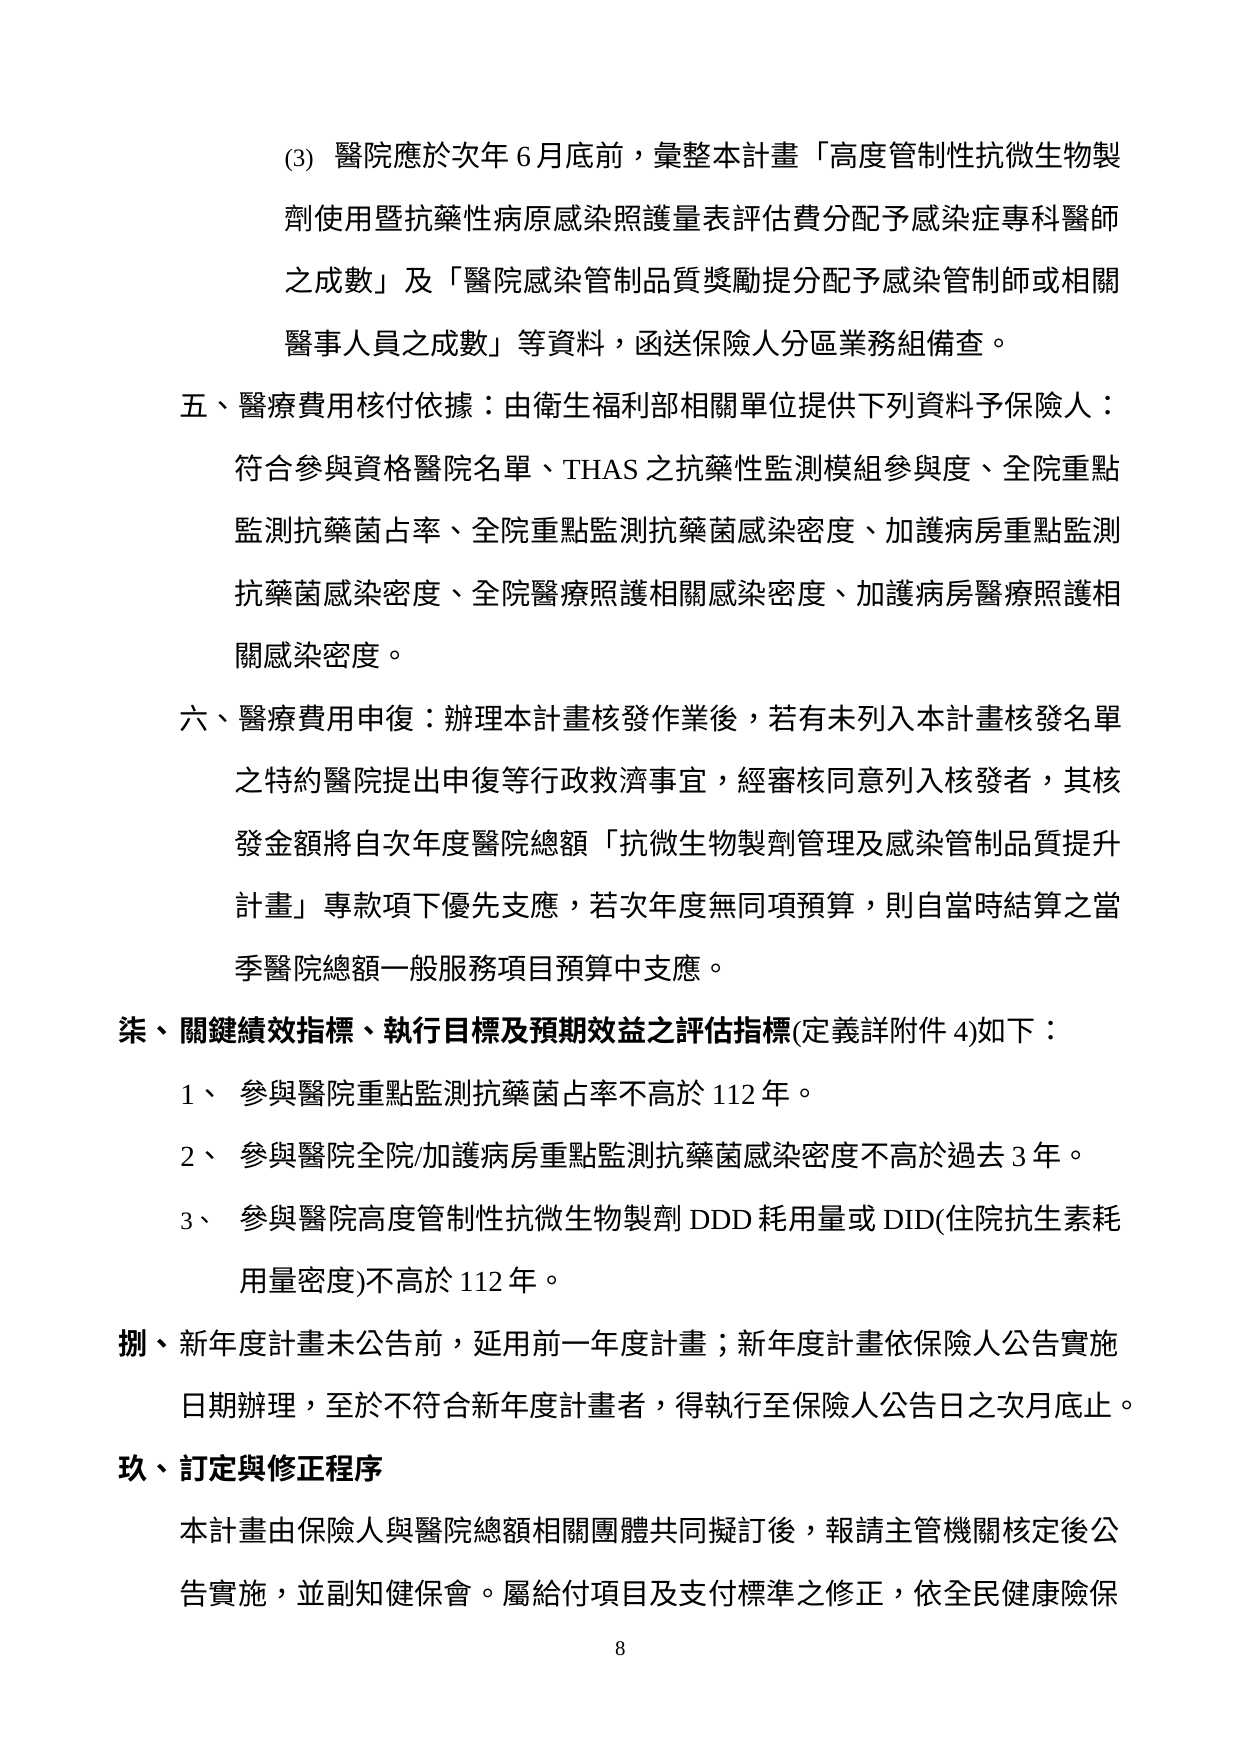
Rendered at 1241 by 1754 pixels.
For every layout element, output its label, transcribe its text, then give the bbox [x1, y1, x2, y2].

list 訂定與修正程序 [118, 1425, 1122, 1487]
list 新年度計畫未公告前，延用前一年度計畫；新年度計畫依保險人公告實施日期辦理，至於不符合新年度計畫者，得執行至保險人公告日之次月底止。 [118, 1300, 1122, 1425]
list 醫院應於次年6月底前，彙整本計畫「高度管制性抗微生物製劑使用暨抗藥性病原感染照護量表評估費分配予感染症專科醫師之成數」及「醫院感染管制品質獎勵提分配予感染管制師或相關醫事人員之成數」等資料，函送保險人分區業務組備查。 [284, 112, 1122, 362]
text 六、醫療費用申復：辦理本計畫核發作業後，若有未列入本計畫核發名單之特約醫院提出申復等行政救濟事宜，經審核同意列入核發者，其核發金額將自次年度醫院總額「抗微生物製劑管理及感染管制品質提升計畫」專款項下優先支應，若次年度無同項預算，則自當時結算之當季醫院總額一般服務項目預算中支應。 [179, 675, 1122, 987]
list 參與醫院全院/加護病房重點監測抗藥菌感染密度不高於過去3年。 [180, 1112, 1122, 1175]
text 本計畫由保險人與醫院總額相關團體共同擬訂後，報請主管機關核定後公告實施，並副知健保會。屬給付項目及支付標準之修正，依全民健康險保 [179, 1487, 1122, 1612]
text 五、醫療費用核付依據：由衛生福利部相關單位提供下列資料予保險人：符合參與資格醫院名單、THAS之抗藥性監測模組參與度、全院重點監測抗藥菌占率、全院重點監測抗藥菌感染密度、加護病房重點監測抗藥菌感染密度、全院醫療照護相關感染密度、加護病房醫療照護相關感染密度。 [179, 362, 1122, 675]
list 關鍵績效指標、執行目標及預期效益之評估指標(定義詳附件4)如下： [118, 987, 1122, 1050]
list 參與醫院高度管制性抗微生物製劑DDD耗用量或DID(住院抗生素耗用量密度)不高於112年。 [180, 1175, 1122, 1300]
list 參與醫院重點監測抗藥菌占率不高於112年。 [180, 1050, 1122, 1112]
